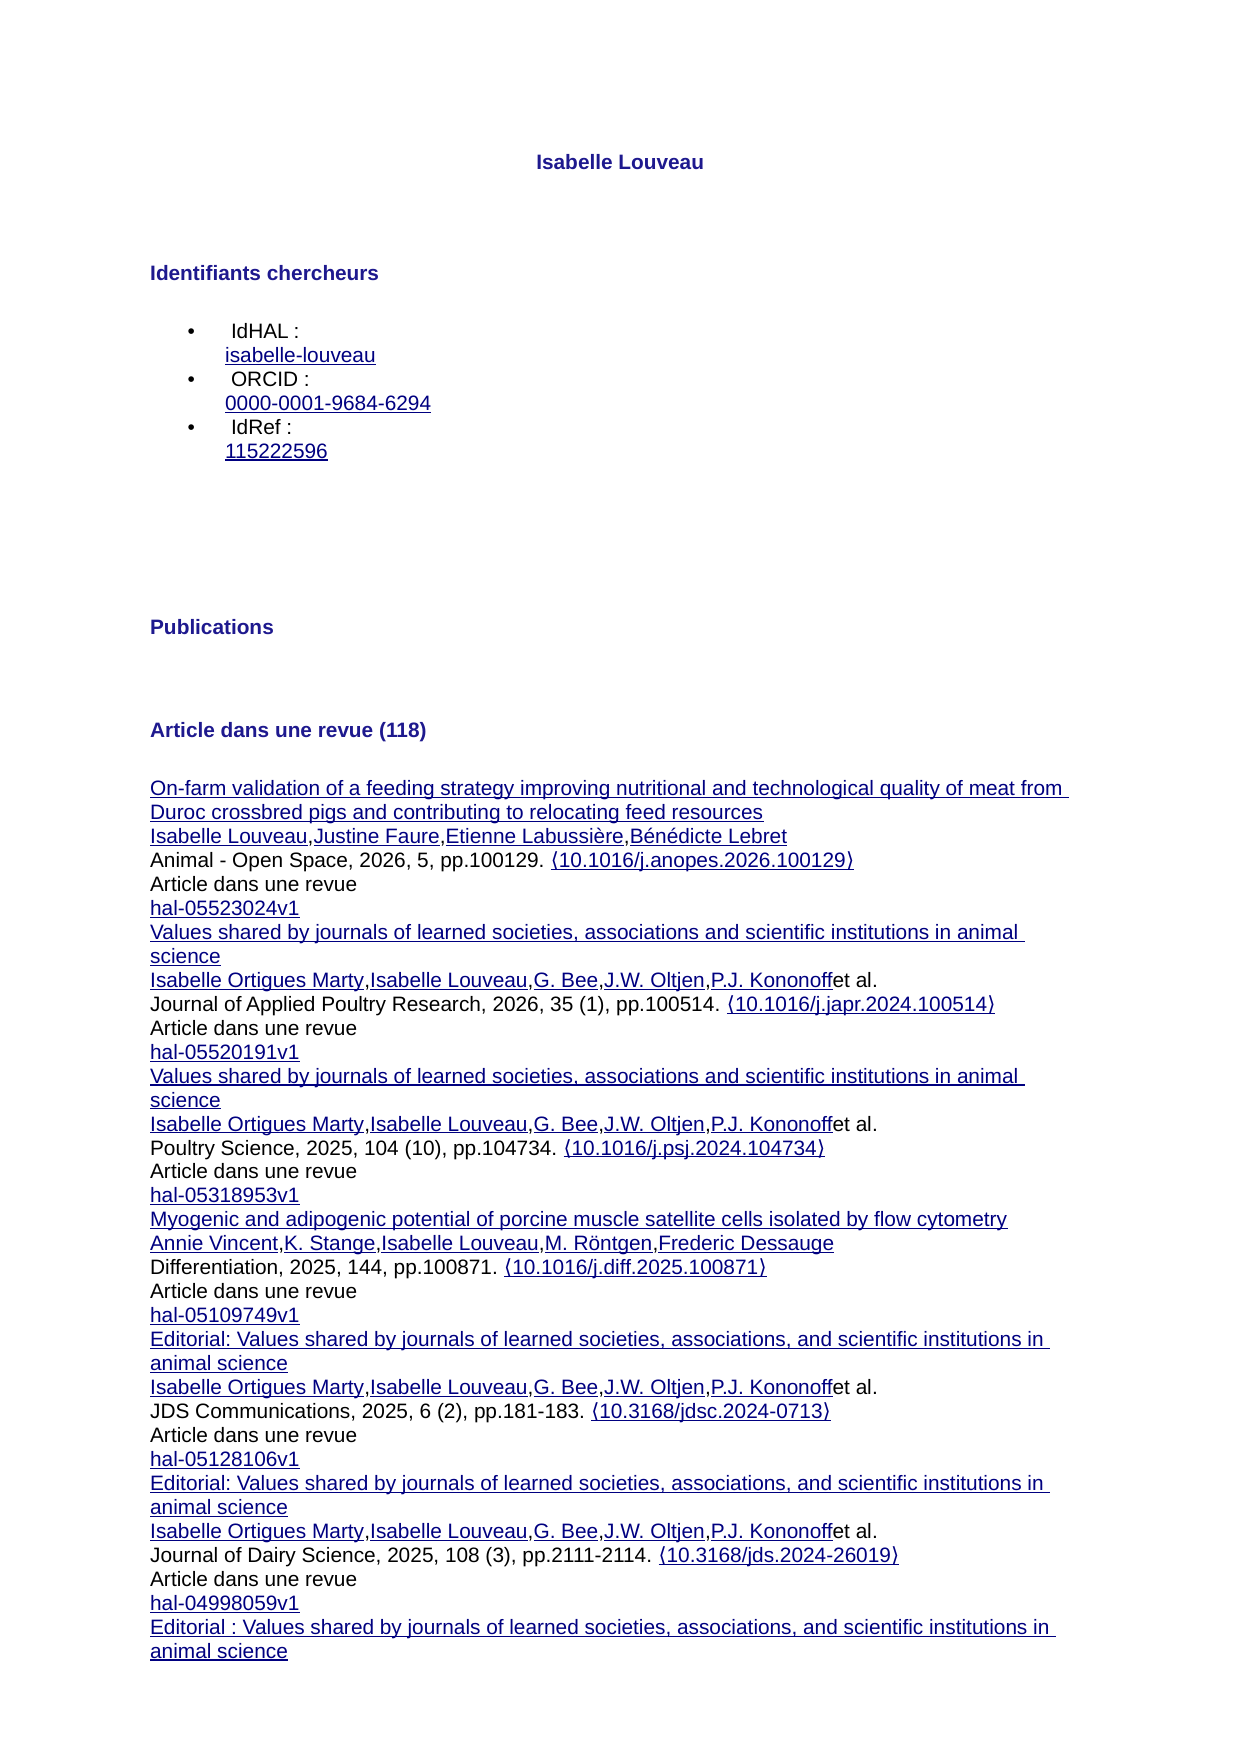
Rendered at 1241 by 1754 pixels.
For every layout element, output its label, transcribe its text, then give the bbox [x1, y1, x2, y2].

list 115222596 [187, 438, 1090, 462]
table_cell Editorial: Values shared by journals of learned societies, associations, and scientific institutions in animal science Isabelle Ortigues Marty,Isabelle Louveau,G. Bee,J.W. Oltjen,P.J. Kononoffet al. Journal of Dairy Science, 2025, 108 (3), pp.2111-2114. ⟨10.3168/jds.2024-26019⟩ Article dans une revue hal-04998059v1 [150, 1471, 1090, 1614]
table_cell Values shared by journals of learned societies, associations and scientific institutions in animal science Isabelle Ortigues Marty,Isabelle Louveau,G. Bee,J.W. Oltjen,P.J. Kononoffet al. Poultry Science, 2025, 104 (10), pp.104734. ⟨10.1016/j.psj.2024.104734⟩ Article dans une revue hal-05318953v1 [150, 1064, 1090, 1207]
subtitle Isabelle Louveau [150, 150, 1090, 174]
table_header On-farm validation of a feeding strategy improving nutritional and technological quality of meat from Duroc crossbred pigs and contributing to relocating feed resources Isabelle Louveau,Justine Faure,Etienne Labussière,Bénédicte Lebret Animal - Open Space, 2026, 5, pp.100129. ⟨10.1016/j.anopes.2026.100129⟩ Article dans une revue hal-05523024v1 [150, 776, 1090, 920]
list 0000-0001-9684-6294 [187, 391, 1090, 414]
list ORCID : [187, 367, 1090, 391]
table_cell Values shared by journals of learned societies, associations and scientific institutions in animal science Isabelle Ortigues Marty,Isabelle Louveau,G. Bee,J.W. Oltjen,P.J. Kononoffet al. Journal of Applied Poultry Research, 2026, 35 (1), pp.100514. ⟨10.1016/j.japr.2024.100514⟩ Article dans une revue hal-05520191v1 [150, 920, 1090, 1063]
subtitle Identifiants chercheurs [150, 260, 1090, 284]
list IdRef : [187, 414, 1090, 438]
table_cell Editorial : Values shared by journals of learned societies, associations, and scientific institutions in animal science [150, 1615, 1090, 1662]
subtitle Article dans une revue (118) [150, 718, 1090, 742]
list IdHAL : [187, 319, 1090, 343]
subtitle Publications [150, 614, 1090, 638]
list isabelle-louveau [187, 343, 1090, 367]
table_cell Myogenic and adipogenic potential of porcine muscle satellite cells isolated by flow cytometry Annie Vincent,K. Stange,Isabelle Louveau,M. Röntgen,Frederic Dessauge Differentiation, 2025, 144, pp.100871. ⟨10.1016/j.diff.2025.100871⟩ Article dans une revue hal-05109749v1 [150, 1207, 1090, 1327]
table_cell Editorial: Values shared by journals of learned societies, associations, and scientific institutions in animal science Isabelle Ortigues Marty,Isabelle Louveau,G. Bee,J.W. Oltjen,P.J. Kononoffet al. JDS Communications, 2025, 6 (2), pp.181-183. ⟨10.3168/jdsc.2024-0713⟩ Article dans une revue hal-05128106v1 [150, 1327, 1090, 1471]
